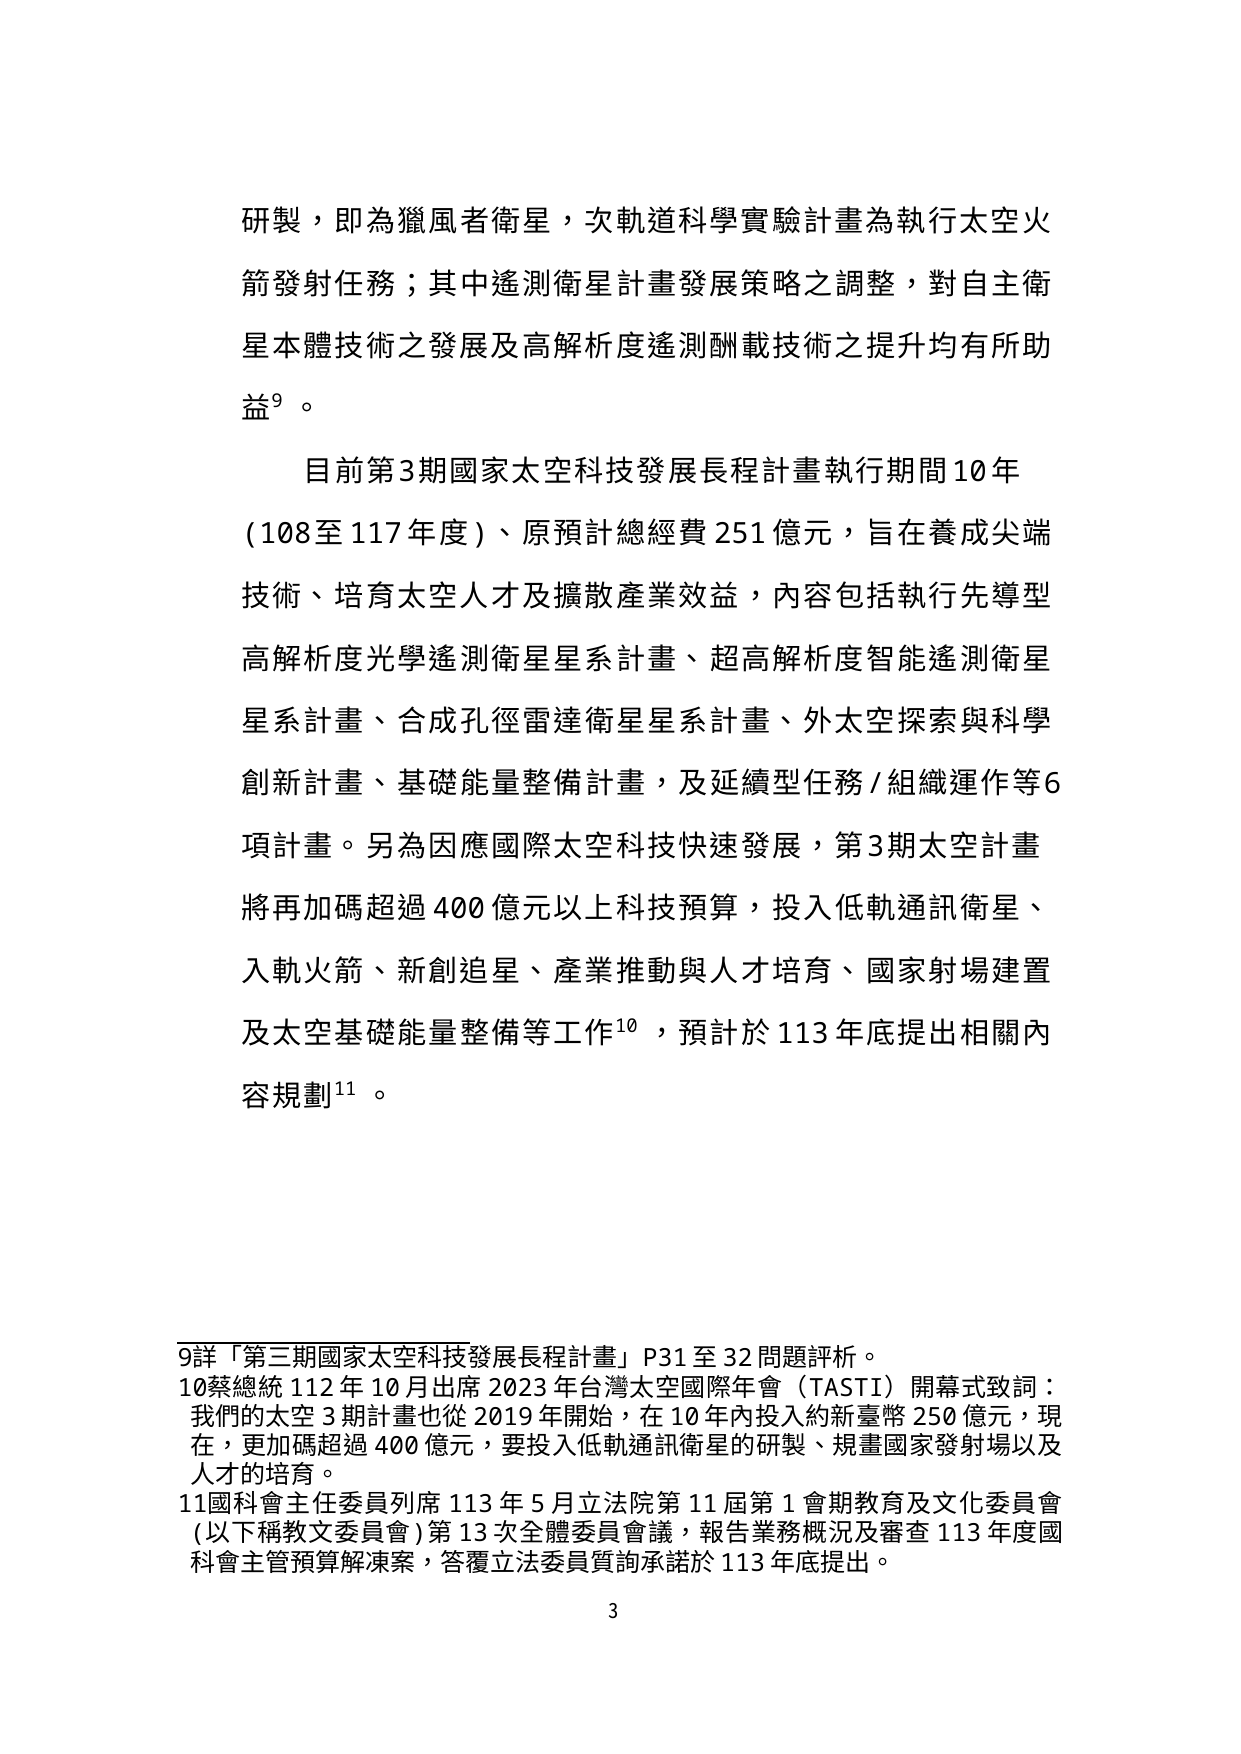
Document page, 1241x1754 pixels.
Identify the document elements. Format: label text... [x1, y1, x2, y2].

text 目前第3期國家太空科技發展長程計畫執行期間10年(108至117年度)、原預計總經費251億元，旨在養成尖端技術、培育太空人才及擴散產業效益，內容包括執行先導型高解析度光學遙測衛星星系計畫、超高解析度智能遙測衛星星系計畫、合成孔徑雷達衛星星系計畫、外太空探索與科學創新計畫、基礎能量整備計畫，及延續型任務/組織運作等6項計畫。另為因應國際太空科技快速發展，第3期太空計畫將再加碼超過400億元以上科技預算，投入低軌通訊衛星、入軌火箭、新創追星、產業推動與人才培育、國家射場建置及太空基礎能量整備等工作，預計於113年底提出相關內容規劃。 [236, 427, 1063, 1115]
text 國科會主任委員列席113年5月立法院第11屆第1會期教育及文化委員會(以下稱教文委員會)第13次全體委員會議，報告業務概況及審查113年度國科會主管預算解凍案，答覆立法委員質詢承諾於113年底提出。 [177, 1489, 1063, 1577]
text 詳「第三期國家太空科技發展長程計畫」P31至32問題評析。 [177, 1343, 1063, 1373]
text 蔡總統112年10月出席2023年台灣太空國際年會（TASTI）開幕式致詞：我們的太空3期計畫也從2019年開始，在10年內投入約新臺幣250億元，現在，更加碼超過400億元，要投入低軌通訊衛星的研製、規畫國家發射場以及人才的培育。 [177, 1373, 1063, 1489]
text 研製，即為獵風者衛星，次軌道科學實驗計畫為執行太空火箭發射任務；其中遙測衛星計畫發展策略之調整，對自主衛星本體技術之發展及高解析度遙測酬載技術之提升均有所助益。 [236, 177, 1063, 427]
